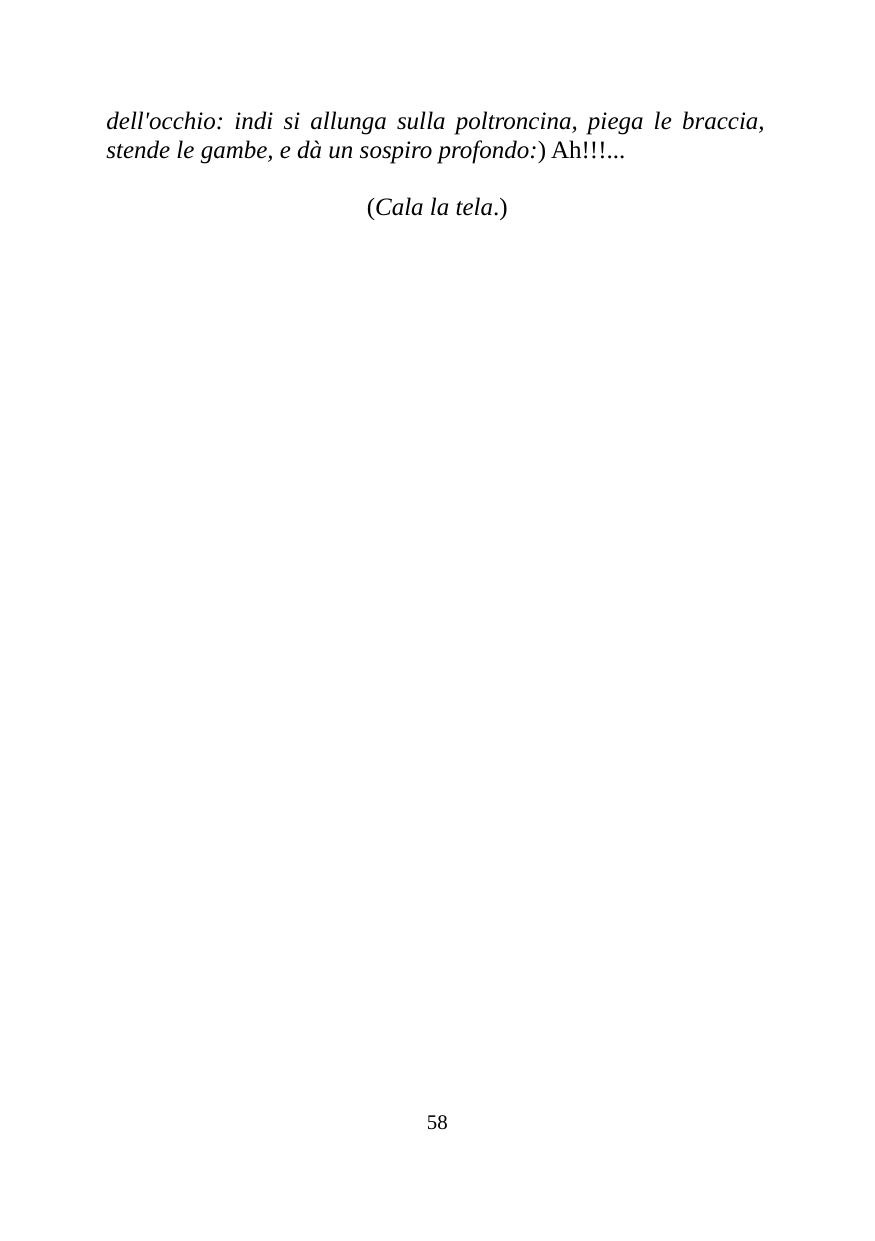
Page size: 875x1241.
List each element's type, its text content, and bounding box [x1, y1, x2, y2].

text (Cala la tela.) [106, 192, 768, 221]
text dell'occhio: indi si allunga sulla poltroncina, piega le braccia, stende le gambe, e dà un sospiro profondo:) Ah!!!... [106, 106, 768, 164]
